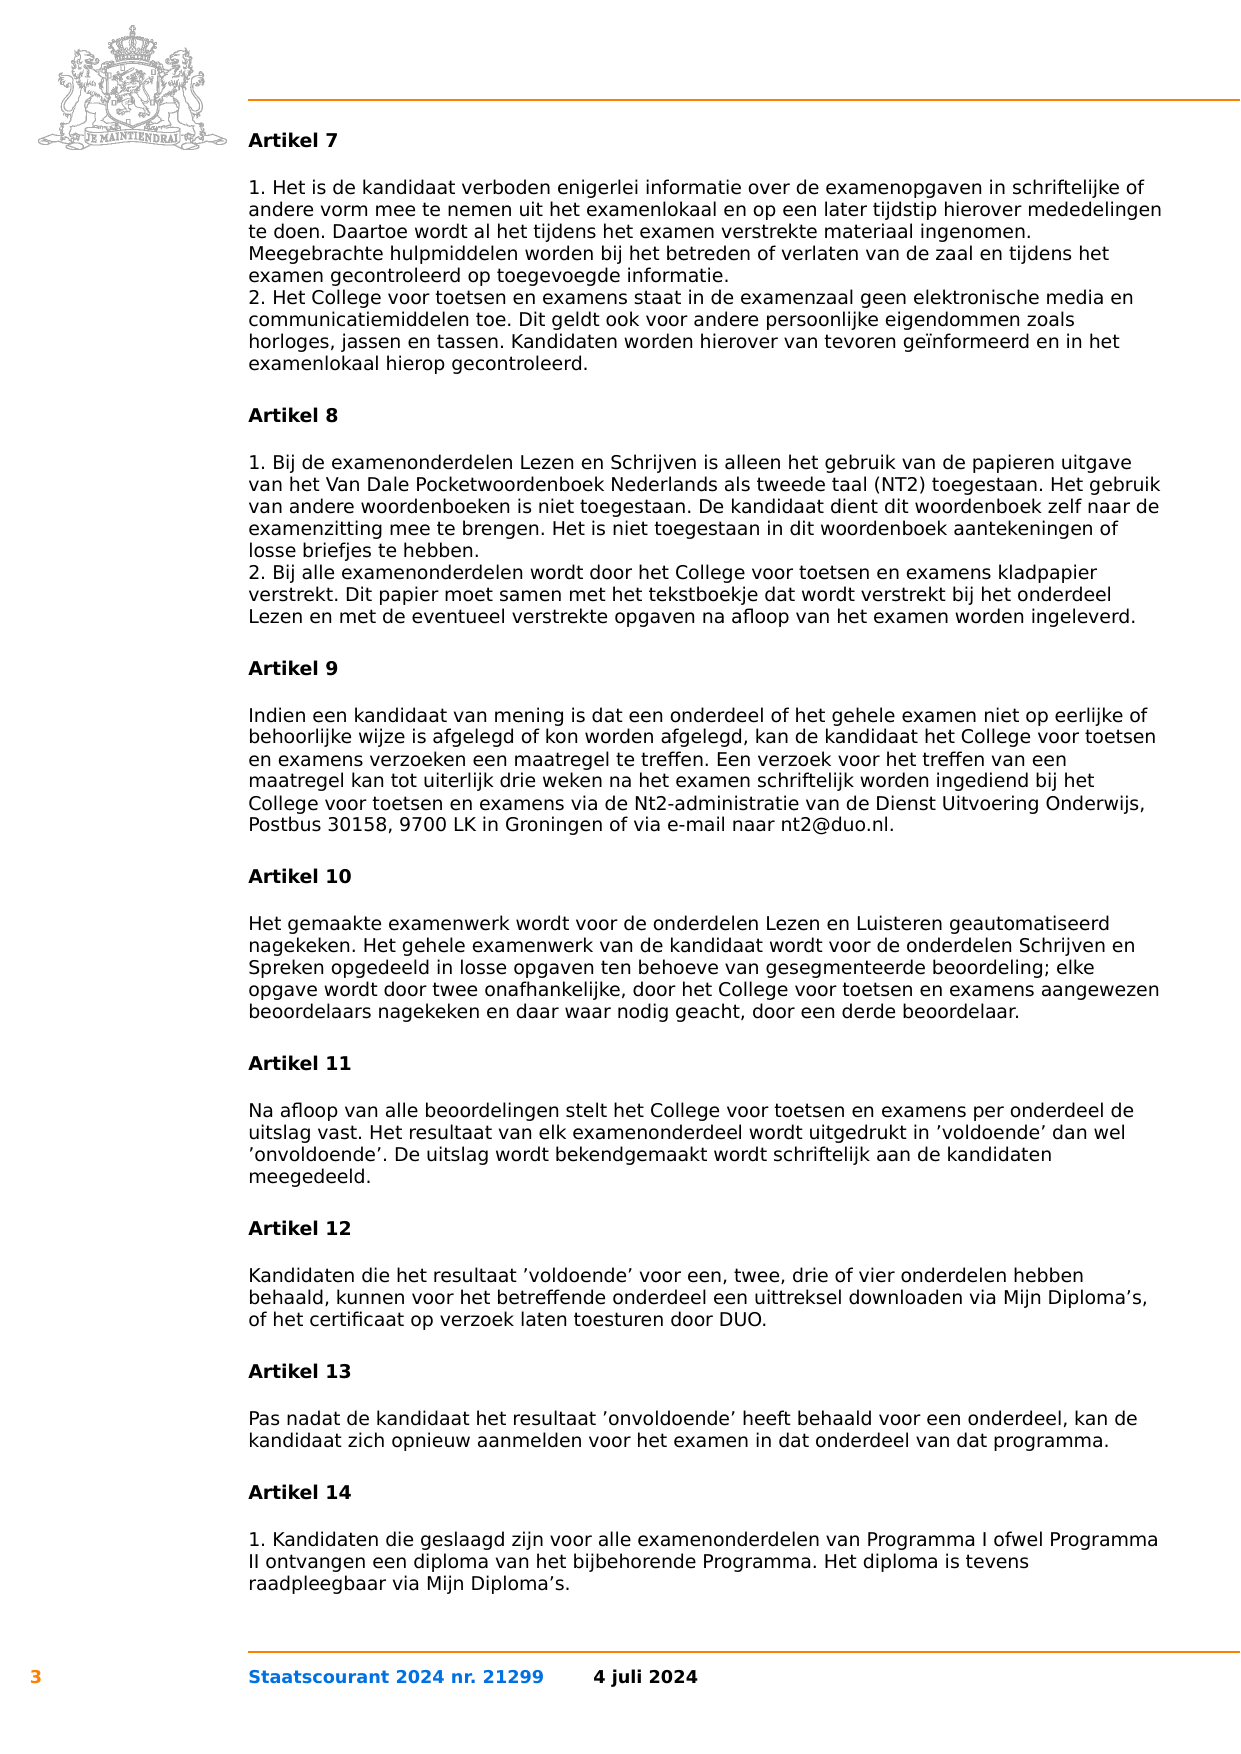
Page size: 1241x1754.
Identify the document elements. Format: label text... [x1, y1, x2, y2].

text Na afloop van alle beoordelingen stelt het College voor toetsen en examens per onderdeel de uitslag vast. Het resultaat van elk examenonderdeel wordt uitgedrukt in ’voldoende’ dan wel ’onvoldoende’. De uitslag wordt bekendgemaakt wordt schriftelijk aan de kandidaten meegedeeld. [248, 1100, 1163, 1188]
subtitle Artikel 14 [248, 1482, 1163, 1504]
subtitle Artikel 11 [248, 1053, 1163, 1075]
subtitle Artikel 10 [248, 866, 1163, 888]
subtitle Artikel 9 [248, 657, 1163, 679]
text Pas nadat de kandidaat het resultaat ’onvoldoende’ heeft behaald voor een onderdeel, kan de kandidaat zich opnieuw aanmelden voor het examen in dat onderdeel van dat programma. [248, 1408, 1163, 1452]
text 2. Bij alle examenonderdelen wordt door het College voor toetsen en examens kladpapier verstrekt. Dit papier moet samen met het tekstboekje dat wordt verstrekt bij het onderdeel Lezen en met de eventueel verstrekte opgaven na afloop van het examen worden ingeleverd. [248, 562, 1163, 627]
text Het gemaakte examenwerk wordt voor de onderdelen Lezen en Luisteren geautomatiseerd nagekeken. Het gehele examenwerk van de kandidaat wordt voor de onderdelen Schrijven en Spreken opgedeeld in losse opgaven ten behoeve van gesegmenteerde beoordeling; elke opgave wordt door twee onafhankelijke, door het College voor toetsen en examens aangewezen beoordelaars nagekeken en daar waar nodig geacht, door een derde beoordelaar. [248, 913, 1163, 1023]
picture [38, 25, 227, 150]
text 2. Het College voor toetsen en examens staat in de examenzaal geen elektronische media en communicatiemiddelen toe. Dit geldt ook voor andere persoonlijke eigendommen zoals horloges, jassen en tassen. Kandidaten worden hierover van tevoren geïnformeerd en in het examenlokaal hierop gecontroleerd. [248, 287, 1163, 375]
subtitle Artikel 12 [248, 1218, 1163, 1240]
text Indien een kandidaat van mening is dat een onderdeel of het gehele examen niet op eerlijke of behoorlijke wijze is afgelegd of kon worden afgelegd, kan de kandidaat het College voor toetsen en examens verzoeken een maatregel te treffen. Een verzoek voor het treffen van een maatregel kan tot uiterlijk drie weken na het examen schriftelijk worden ingediend bij het College voor toetsen en examens via de Nt2-administratie van de Dienst Uitvoering Onderwijs, Postbus 30158, 9700 LK in Groningen of via e-mail naar nt2@duo.nl. [248, 704, 1163, 836]
text 1. Bij de examenonderdelen Lezen en Schrijven is alleen het gebruik van de papieren uitgave van het Van Dale Pocketwoordenboek Nederlands als tweede taal (NT2) toegestaan. Het gebruik van andere woordenboeken is niet toegestaan. De kandidaat dient dit woordenboek zelf naar de examenzitting mee te brengen. Het is niet toegestaan in dit woordenboek aantekeningen of losse briefjes te hebben. [248, 452, 1163, 562]
text 1. Het is de kandidaat verboden enigerlei informatie over de examenopgaven in schriftelijke of andere vorm mee te nemen uit het examenlokaal en op een later tijdstip hierover mededelingen te doen. Daartoe wordt al het tijdens het examen verstrekte materiaal ingenomen. Meegebrachte hulpmiddelen worden bij het betreden of verlaten van de zaal en tijdens het examen gecontroleerd op toegevoegde informatie. [248, 177, 1163, 287]
text Kandidaten die het resultaat ’voldoende’ voor een, twee, drie of vier onderdelen hebben behaald, kunnen voor het betreffende onderdeel een uittreksel downloaden via Mijn Diploma’s, of het certificaat op verzoek laten toesturen door DUO. [248, 1265, 1163, 1331]
text 1. Kandidaten die geslaagd zijn voor alle examenonderdelen van Programma I ofwel Programma II ontvangen een diploma van het bijbehorende Programma. Het diploma is tevens raadpleegbaar via Mijn Diploma’s. [248, 1529, 1163, 1595]
subtitle Artikel 7 [248, 130, 1163, 152]
subtitle Artikel 13 [248, 1361, 1163, 1383]
subtitle Artikel 8 [248, 405, 1163, 427]
